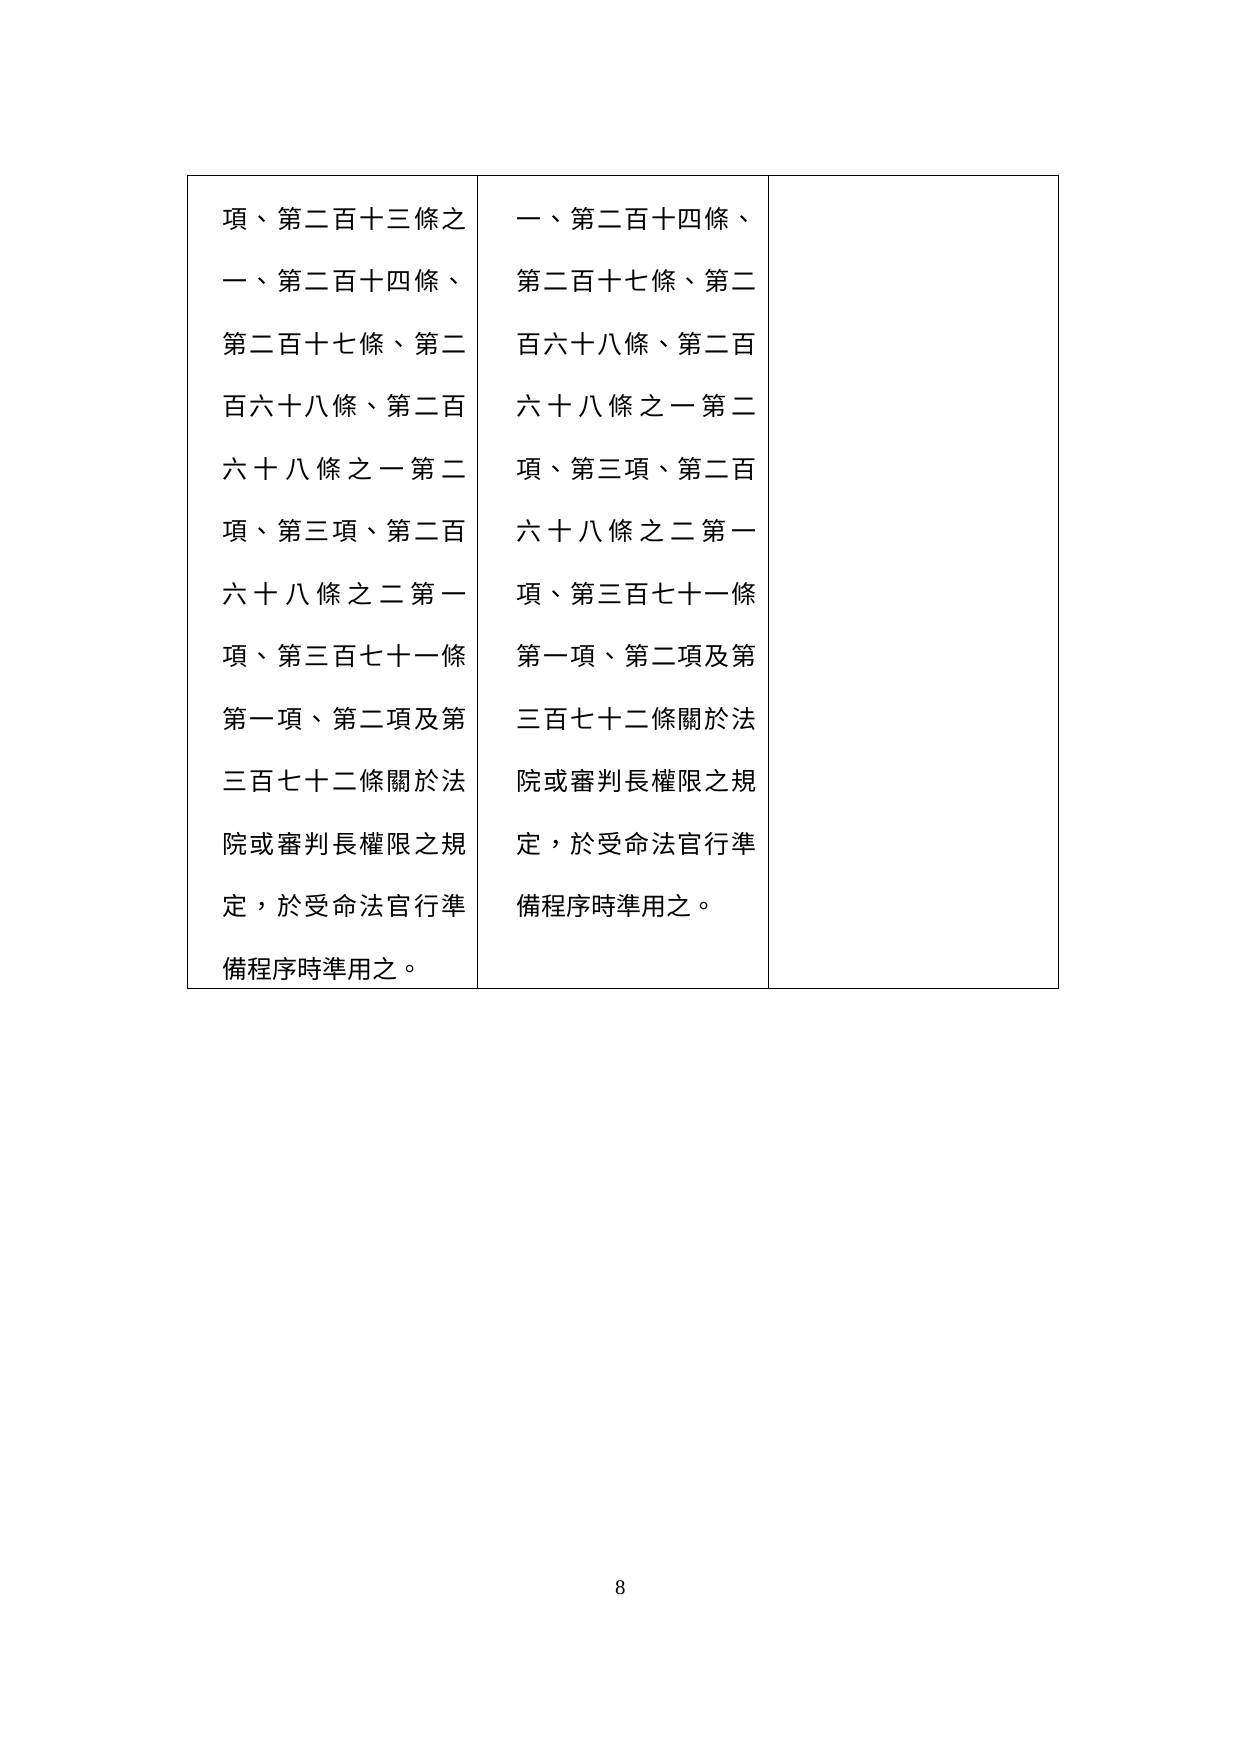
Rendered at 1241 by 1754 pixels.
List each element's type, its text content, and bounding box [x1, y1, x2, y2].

table_cell 一、第二百十四條、第二百十七條、第二百六十八條、第二百六十八條之一第二項、第三項、第二百六十八條之二第一項、第三百七十一條第一項、第二項及第三百七十二條關於法院或審判長權限之規定，於受命法官行準備程序時準用之。 [478, 176, 768, 988]
table_cell 第 第第當 第一百三十一條 第四十九條第三項至第六項、第五十五條、第六十六條但書、第六十七條但書、第一百條第一項前段、第二項、第一百零七條第一項但書、第一百十條第四項、第一百二十一條第一項第一款至第四款、第二項、第一百二十四條、第一百二十五條、第一百三十條之一及民事訴訟法第四十九條、第七十五條第一項、第一百二十條第一項、第一百二十一條第一項、第二項、第二百條、第二百零七條、第二百零八條、第二百十三條第二項、第二百十三條之一、第二百十四條、第二百十七條、第二百六十八條、第二百六十八條之一第二項、第三項、第二百六十八條之二第一項、第三百七十一條第一項、第二項及第三百七十二條關於法院或審判長權限之規定，於受命法官行準備程序時準用之。 [188, 176, 477, 988]
table_cell [769, 176, 1058, 988]
